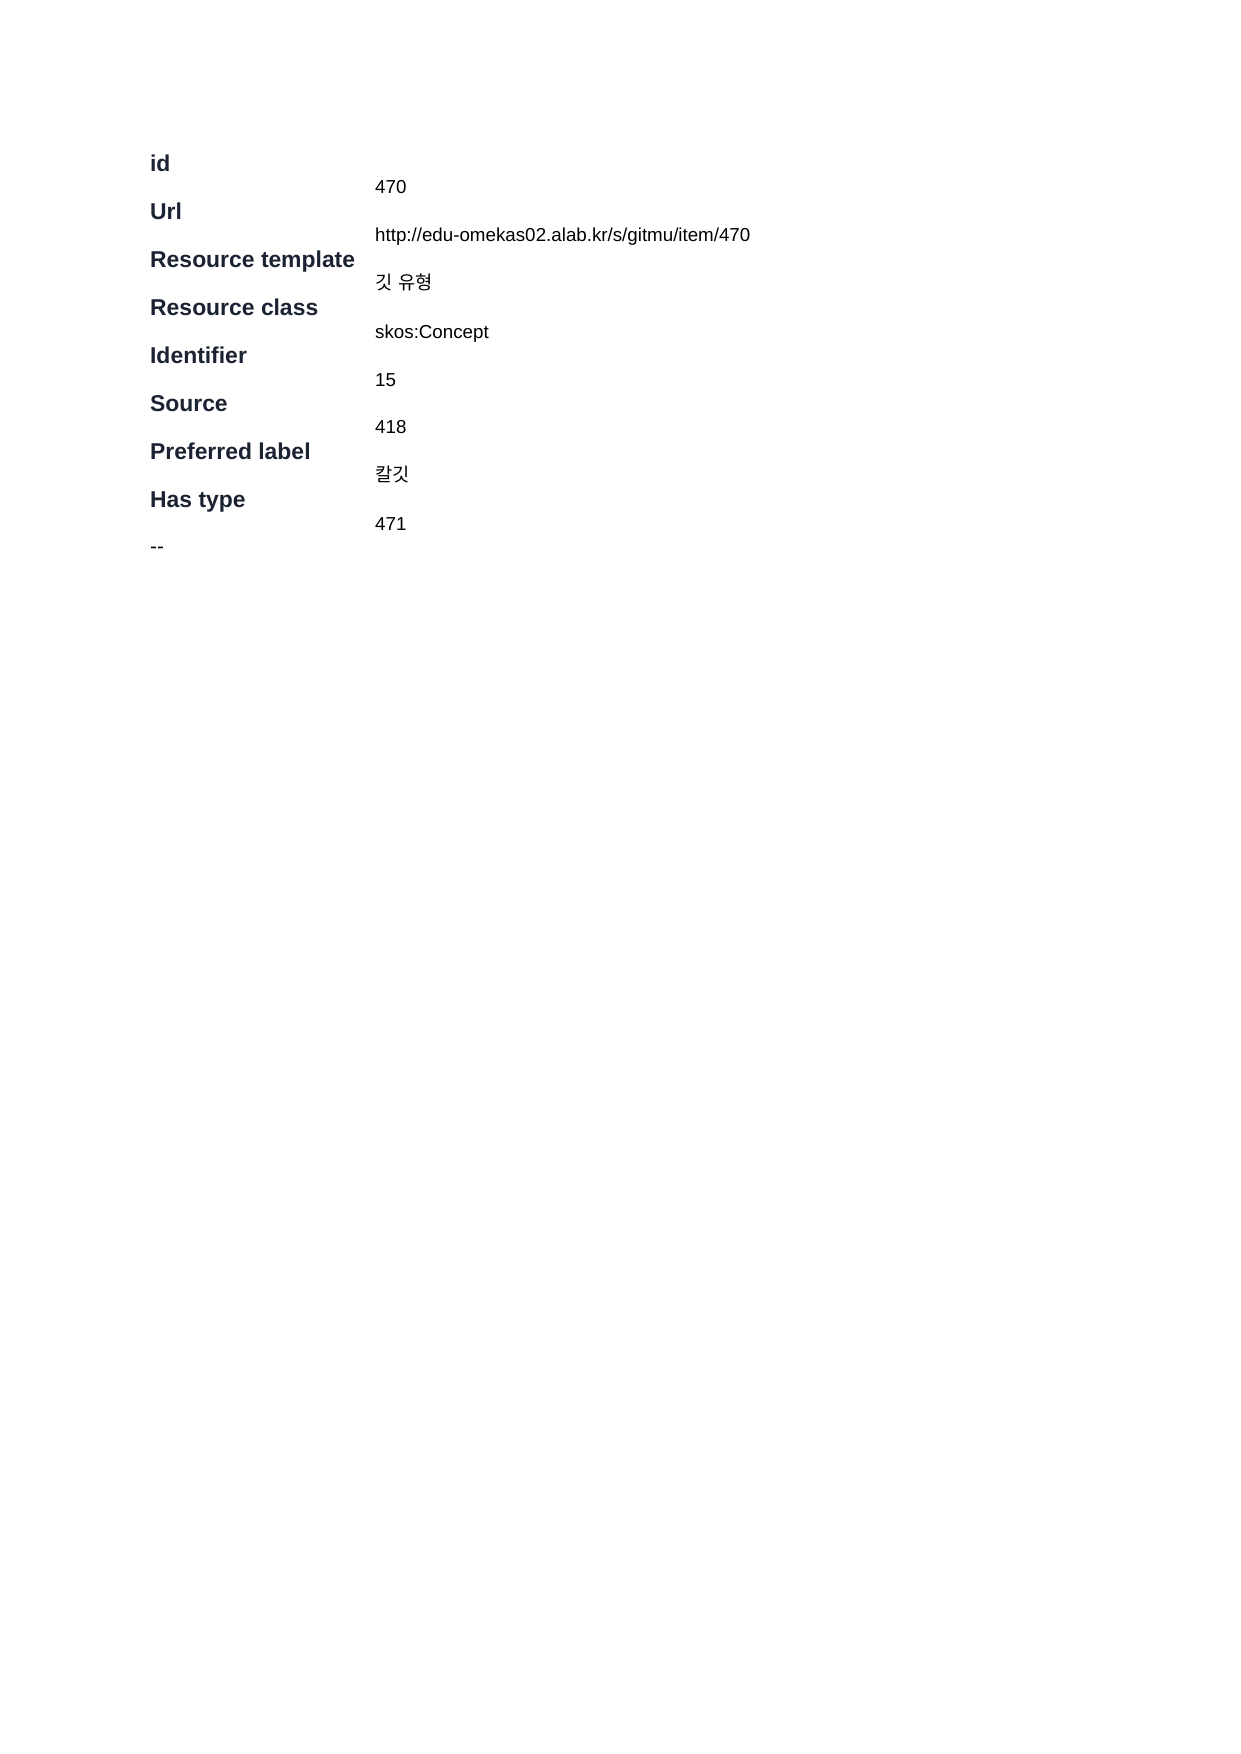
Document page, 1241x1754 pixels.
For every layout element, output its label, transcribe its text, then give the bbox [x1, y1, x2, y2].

text Resource template [150, 246, 1090, 272]
text Identifier [150, 342, 1090, 368]
text 칼깃 [375, 464, 1090, 486]
text http://edu-omekas02.alab.kr/s/gitmu/item/470 [375, 224, 1090, 246]
text -- [150, 534, 1090, 558]
text 471 [375, 512, 1090, 534]
text 470 [375, 176, 1090, 198]
text Resource class [150, 294, 1090, 320]
text 깃 유형 [375, 272, 1090, 294]
text id [150, 150, 1090, 176]
text skos:Concept [375, 320, 1090, 342]
text 15 [375, 368, 1090, 390]
text Url [150, 198, 1090, 224]
text Source [150, 390, 1090, 416]
text Preferred label [150, 438, 1090, 464]
text 418 [375, 416, 1090, 438]
text Has type [150, 486, 1090, 512]
